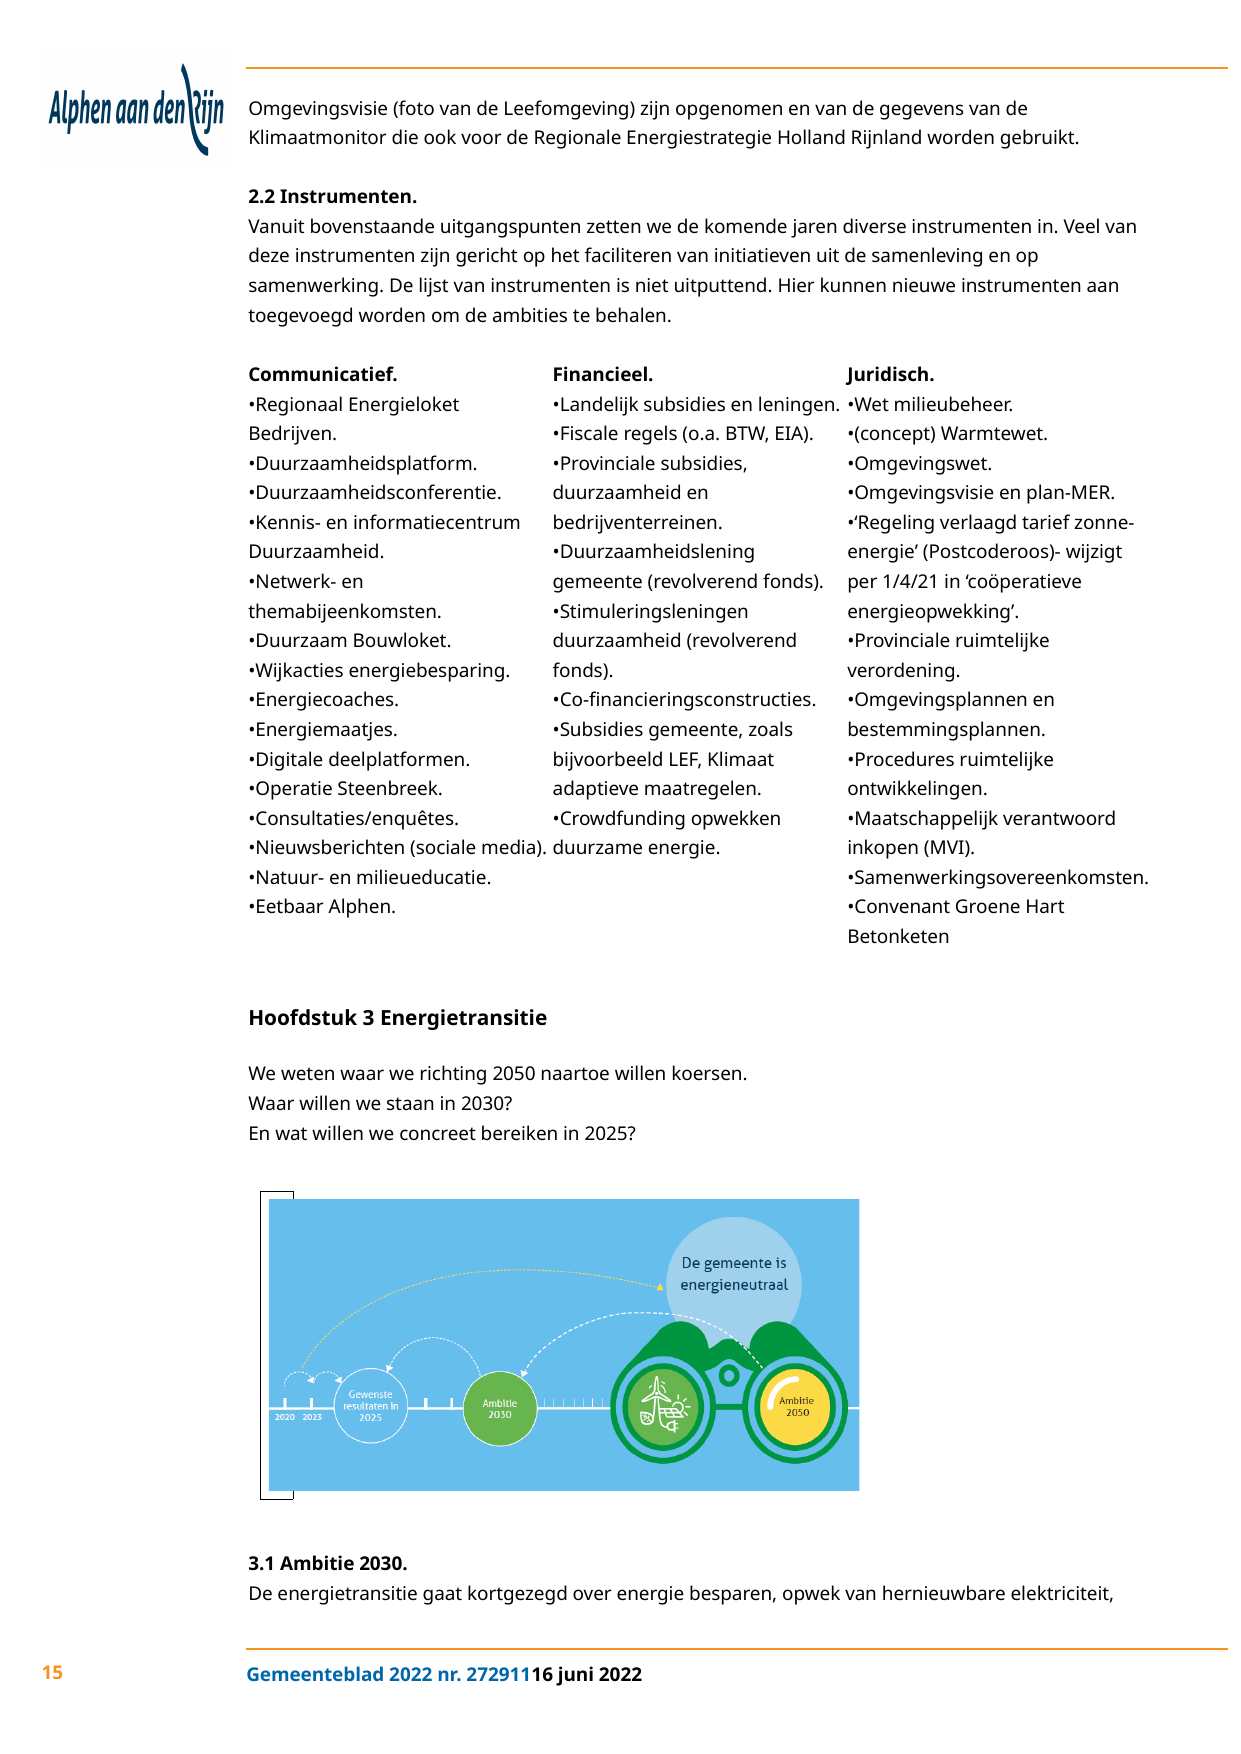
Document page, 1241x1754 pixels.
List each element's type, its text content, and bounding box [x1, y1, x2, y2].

text Vanuit bovenstaande uitgangspunten zetten we de komende jaren diverse instrumenten in. Veel van deze instrumenten zijn gericht op het faciliteren van initiatieven uit de samenleving en op samenwerking. De lijst van instrumenten is niet uitputtend. Hier kunnen nieuwe instrumenten aan toegevoegd worden om de ambities te behalen. [248, 213, 1152, 328]
text Waar willen we staan in 2030? [248, 1090, 1152, 1116]
text En wat willen we concreet bereiken in 2025? [248, 1120, 1152, 1146]
text 2.2 Instrumenten. [248, 183, 1152, 209]
text Omgevingsvisie (foto van de Leefomgeving) zijn opgenomen en van de gegevens van de Klimaatmonitor die ook voor de Regionale Energiestrategie Holland Rijnland worden gebruikt. [248, 95, 1152, 150]
picture [41, 47, 231, 172]
text 3.1 Ambitie 2030. [248, 1550, 1152, 1576]
table_header Juridisch. •Wet milieubeheer. •(concept) Warmtewet. •Omgevingswet. •Omgevingsvisie en plan-MER. •‘Regeling verlaagd tarief zonne-energie’ (Postcoderoos)- wijzigt per 1/4/21 in ‘coöperatieve energieopwekking’. •Provinciale ruimtelijke verordening. •Omgevingsplannen en bestemmingsplannen. •Procedures ruimtelijke ontwikkelingen. •Maatschappelijk verantwoord inkopen (MVI). •Samenwerkingsovereenkomsten. •Convenant Groene Hart Betonketen [847, 361, 1152, 949]
table_header Financieel. •Landelijk subsidies en leningen. •Fiscale regels (o.a. BTW, EIA). •Provinciale subsidies, duurzaamheid en bedrijventerreinen. •Duurzaamheidslening gemeente (revolverend fonds). •Stimuleringsleningen duurzaamheid (revolverend fonds). •Co-financieringsconstructies. •Subsidies gemeente, zoals bijvoorbeeld LEF, Klimaat adaptieve maatregelen. •Crowdfunding opwekken duurzame energie. [553, 361, 847, 949]
picture [268, 1199, 860, 1491]
text We weten waar we richting 2050 naartoe willen koersen. [248, 1061, 1152, 1086]
text De energietransitie gaat kortgezegd over energie besparen, opwek van hernieuwbare elektriciteit, [248, 1580, 1152, 1606]
table_header Communicatief. •Regionaal Energieloket Bedrijven. •Duurzaamheidsplatform. •Duurzaamheidsconferentie. •Kennis- en informatiecentrum Duurzaamheid. •Netwerk- en themabijeenkomsten. •Duurzaam Bouwloket. •Wijkacties energiebesparing. •Energiecoaches. •Energiemaatjes. •Digitale deelplatformen. •Operatie Steenbreek. •Consultaties/enquêtes. •Nieuwsberichten (sociale media). •Natuur- en milieueducatie. •Eetbaar Alphen. [248, 361, 552, 949]
text Hoofdstuk 3 Energietransitie [248, 1003, 1152, 1031]
